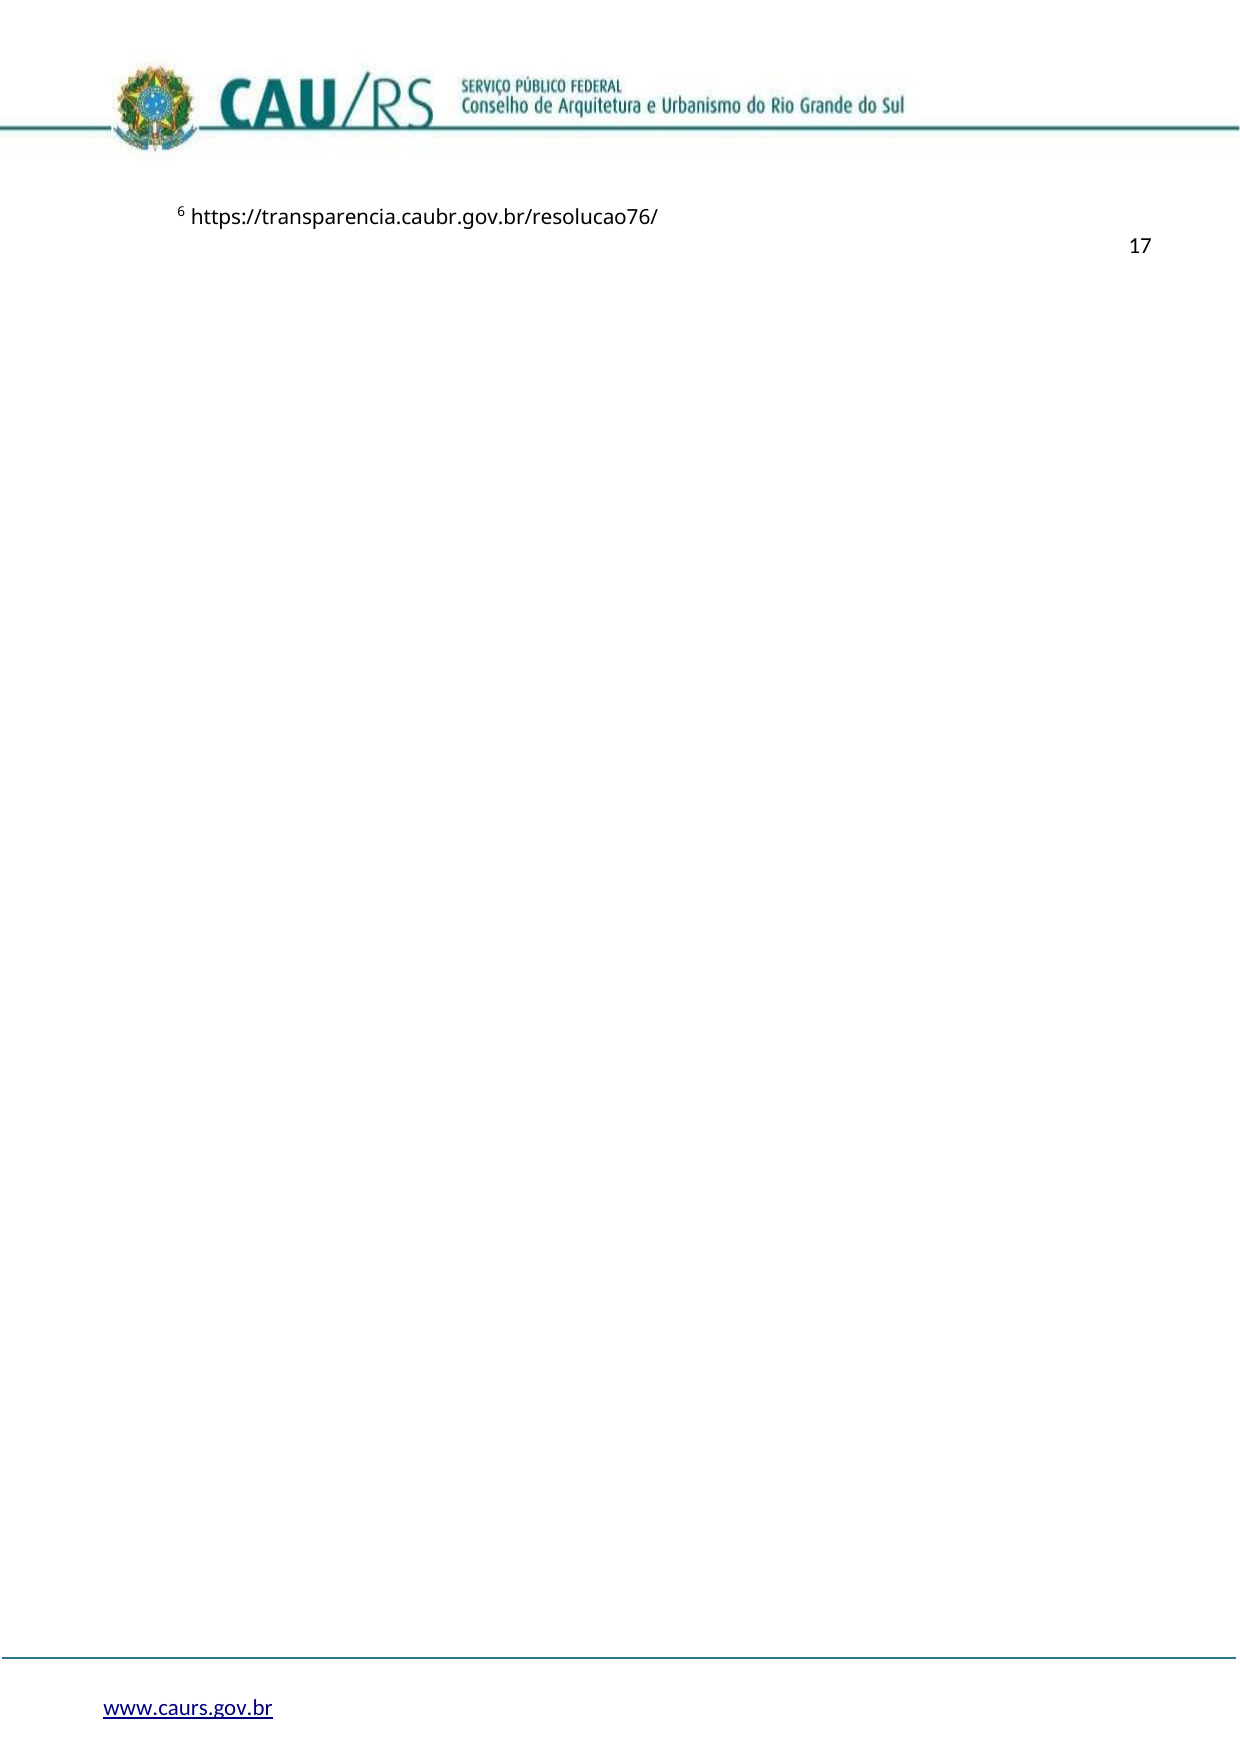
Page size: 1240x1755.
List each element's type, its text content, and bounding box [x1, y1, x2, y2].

text 6 https://transparencia.caubr.gov.br/resolucao76/ [177, 202, 1162, 231]
text 17 [167, 231, 1151, 259]
